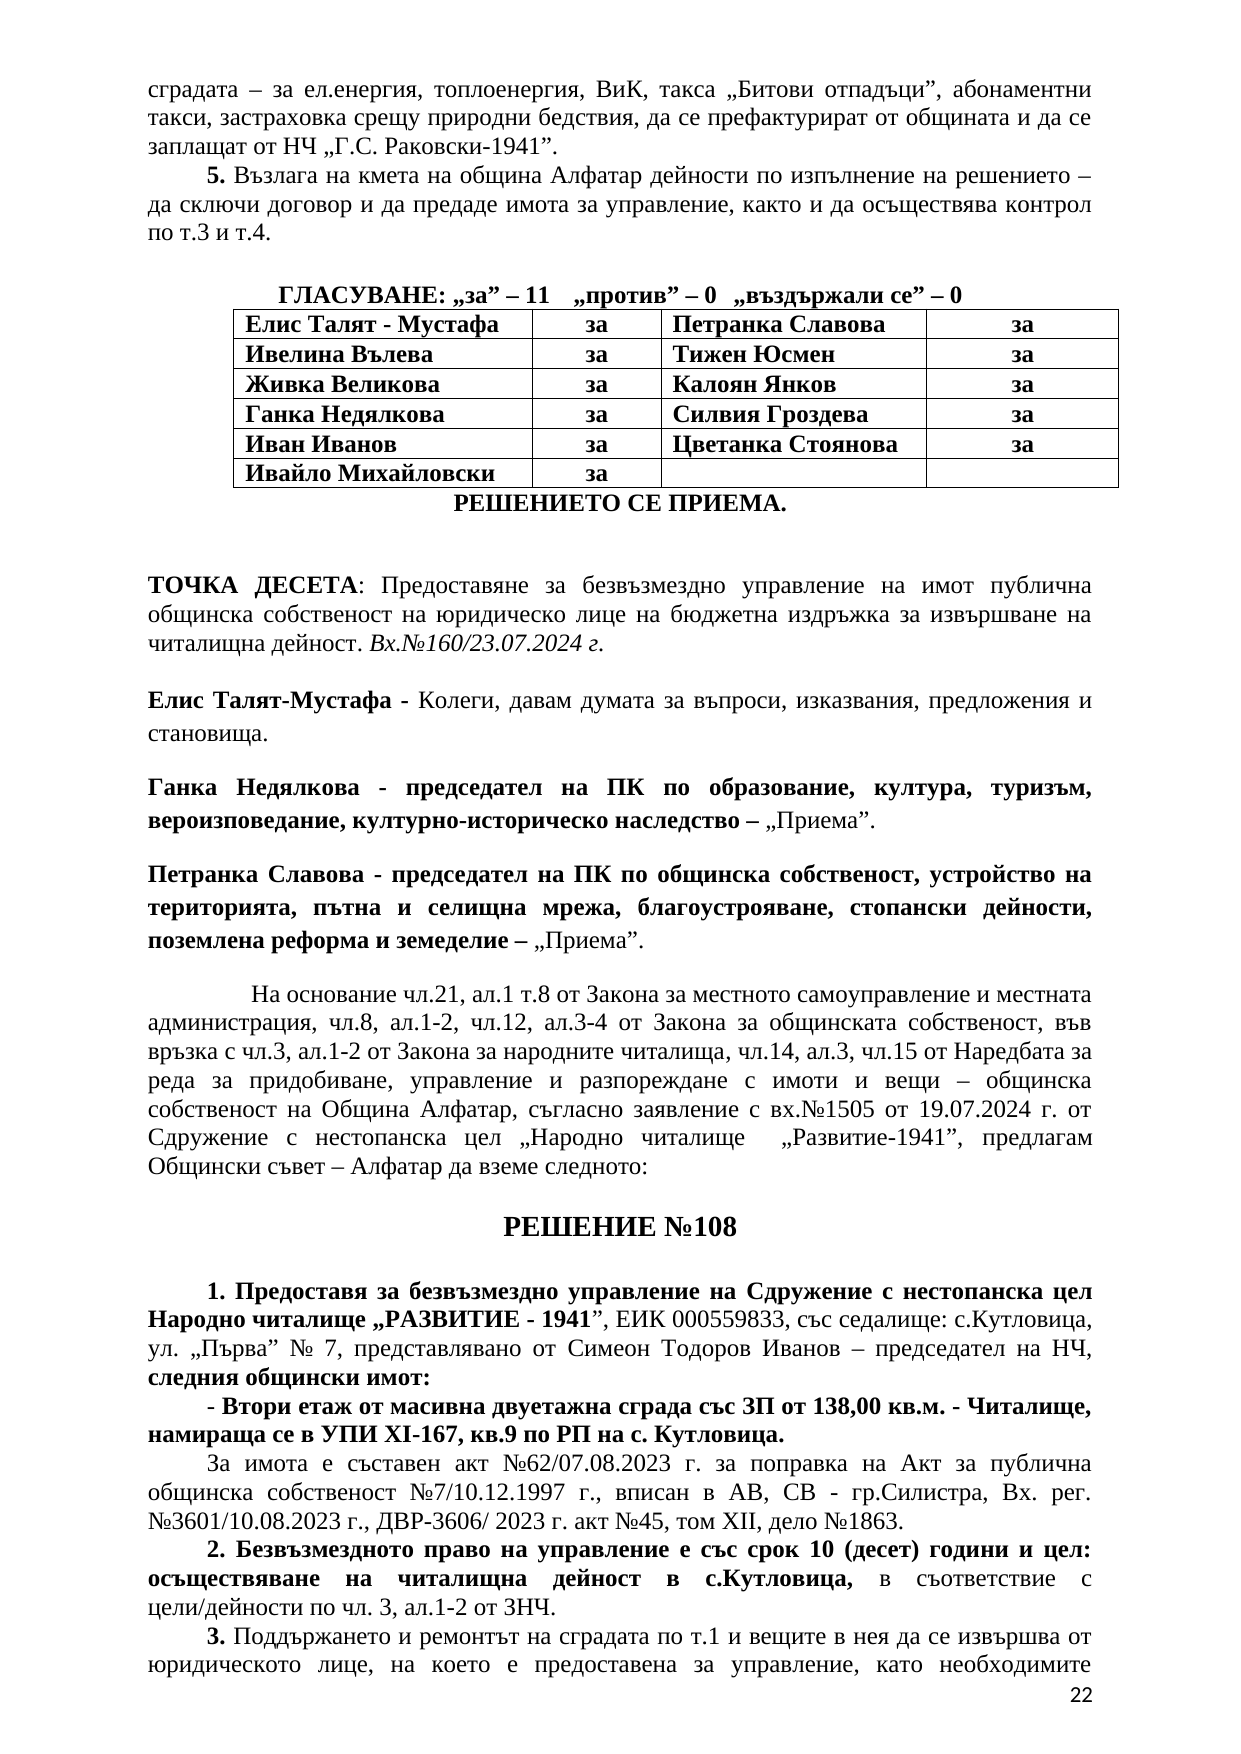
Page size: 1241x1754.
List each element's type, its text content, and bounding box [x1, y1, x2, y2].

table_cell за [927, 339, 1118, 368]
table_cell [662, 459, 926, 487]
table_header за [927, 310, 1118, 338]
text - Втори етаж от масивна двуетажна сграда със ЗП от 138,00 кв.м. - Читалище, намираща се в УПИ XI-167, кв.9 по РП на с. Кутловица. [148, 1391, 1093, 1448]
table_cell Живка Великова [234, 369, 532, 398]
text сградата – за ел.енергия, топлоенергия, ВиК, такса „Битови отпадъци”, абонаментни такси, застраховка срещу природни бедствия, да се префактурират от общината и да се заплащат от НЧ „Г.С. Раковски-1941”. [148, 74, 1093, 160]
text 1. Предоставя за безвъзмездно управление на Сдружение с нестопанска цел Народно читалище „РАЗВИТИЕ - 1941”, ЕИК 000559833, със седалище: с.Кутловица, ул. „Първа” № 7, представлявано от Симеон Тодоров Иванов – председател на НЧ, следния общински имот: [148, 1276, 1093, 1391]
table_cell за [533, 429, 661, 457]
text РЕШЕНИЕ №108 [148, 1209, 1093, 1242]
table_cell Силвия Гроздева [662, 399, 926, 428]
text ГЛАСУВАНЕ: „за” – 11 „против” – 0 „въздържали се” – 0 [148, 280, 1093, 308]
table_cell за [533, 399, 661, 428]
text Ганка Недялкова - председател на ПК по образование, култура, туризъм, вероизповедание, културно-историческо наследство – „Приема”. [148, 772, 1093, 834]
table_cell за [533, 339, 661, 368]
table_cell Иван Иванов [234, 429, 532, 457]
table_cell Ганка Недялкова [234, 399, 532, 428]
text Елис Талят-Мустафа - Колеги, давам думата за въпроси, изказвания, предложения и становища. [148, 685, 1093, 747]
table_cell [927, 459, 1118, 487]
text 2. Безвъзмездното право на управление е със срок 10 (десет) години и цел: осъществяване на читалищна дейност в с.Кутловица, в съответствие с цели/дейности по чл. 3, ал.1-2 от ЗНЧ. [148, 1534, 1093, 1621]
text За имота е съставен акт №62/07.08.2023 г. за поправка на Акт за публична общинска собственост №7/10.12.1997 г., вписан в АВ, СВ - гр.Силистра, Вх. рег. №3601/10.08.2023 г., ДВР-3606/ 2023 г. акт №45, том XII, дело №1863. [148, 1448, 1093, 1534]
table_cell Цветанка Стоянова [662, 429, 926, 457]
text Петранка Славова - председател на ПК по общинска собственост, устройство на територията, пътна и селищна мрежа, благоустрояване, стопански дейности, поземлена реформа и земеделие – „Приема”. [148, 859, 1093, 954]
table_header Елис Талят - Мустафа [234, 310, 532, 338]
text 5. Възлага на кмета на община Алфатар дейности по изпълнение на решението – да сключи договор и да предаде имота за управление, както и да осъществява контрол по т.3 и т.4. [148, 160, 1093, 246]
table_cell за [927, 369, 1118, 398]
text На основание чл.21, ал.1 т.8 от Закона за местното самоуправление и местната администрация, чл.8, ал.1-2, чл.12, ал.3-4 от Закона за общинската собственост, във връзка с чл.3, ал.1-2 от Закона за народните читалища, чл.14, ал.3, чл.15 от Наредбата за реда за придобиване, управление и разпореждане с имоти и вещи – общинска собственост на Община Алфатар, съгласно заявление с вх.№1505 от 19.07.2024 г. от Сдружение с нестопанска цел „Народно читалище „Развитие-1941”, предлагам Общински съвет – Алфатар да вземе следното: [148, 979, 1093, 1180]
table_cell за [533, 459, 661, 487]
table_cell за [927, 429, 1118, 457]
table_cell Тижен Юсмен [662, 339, 926, 368]
table_cell Ивайло Михайловски [234, 459, 532, 487]
text ТОЧКА ДЕСЕТА: Предоставяне за безвъзмездно управление на имот публична общинска собственост на юридическо лице на бюджетна издръжка за извършване на читалищна дейност. Вх.№160/23.07.2024 г. [148, 570, 1093, 656]
table_cell Ивелина Вълева [234, 339, 532, 368]
text РЕШЕНИЕТО СЕ ПРИЕМА. [148, 488, 1093, 517]
table_header Петранка Славова [662, 310, 926, 338]
text 3. Поддържането и ремонтът на сградата по т.1 и вещите в нея да се извършва от юридическото лице, на което е предоставена за управление, като необходимите [148, 1621, 1093, 1678]
table_cell за [533, 369, 661, 398]
table_cell за [927, 399, 1118, 428]
table_cell Калоян Янков [662, 369, 926, 398]
table_header за [533, 310, 661, 338]
